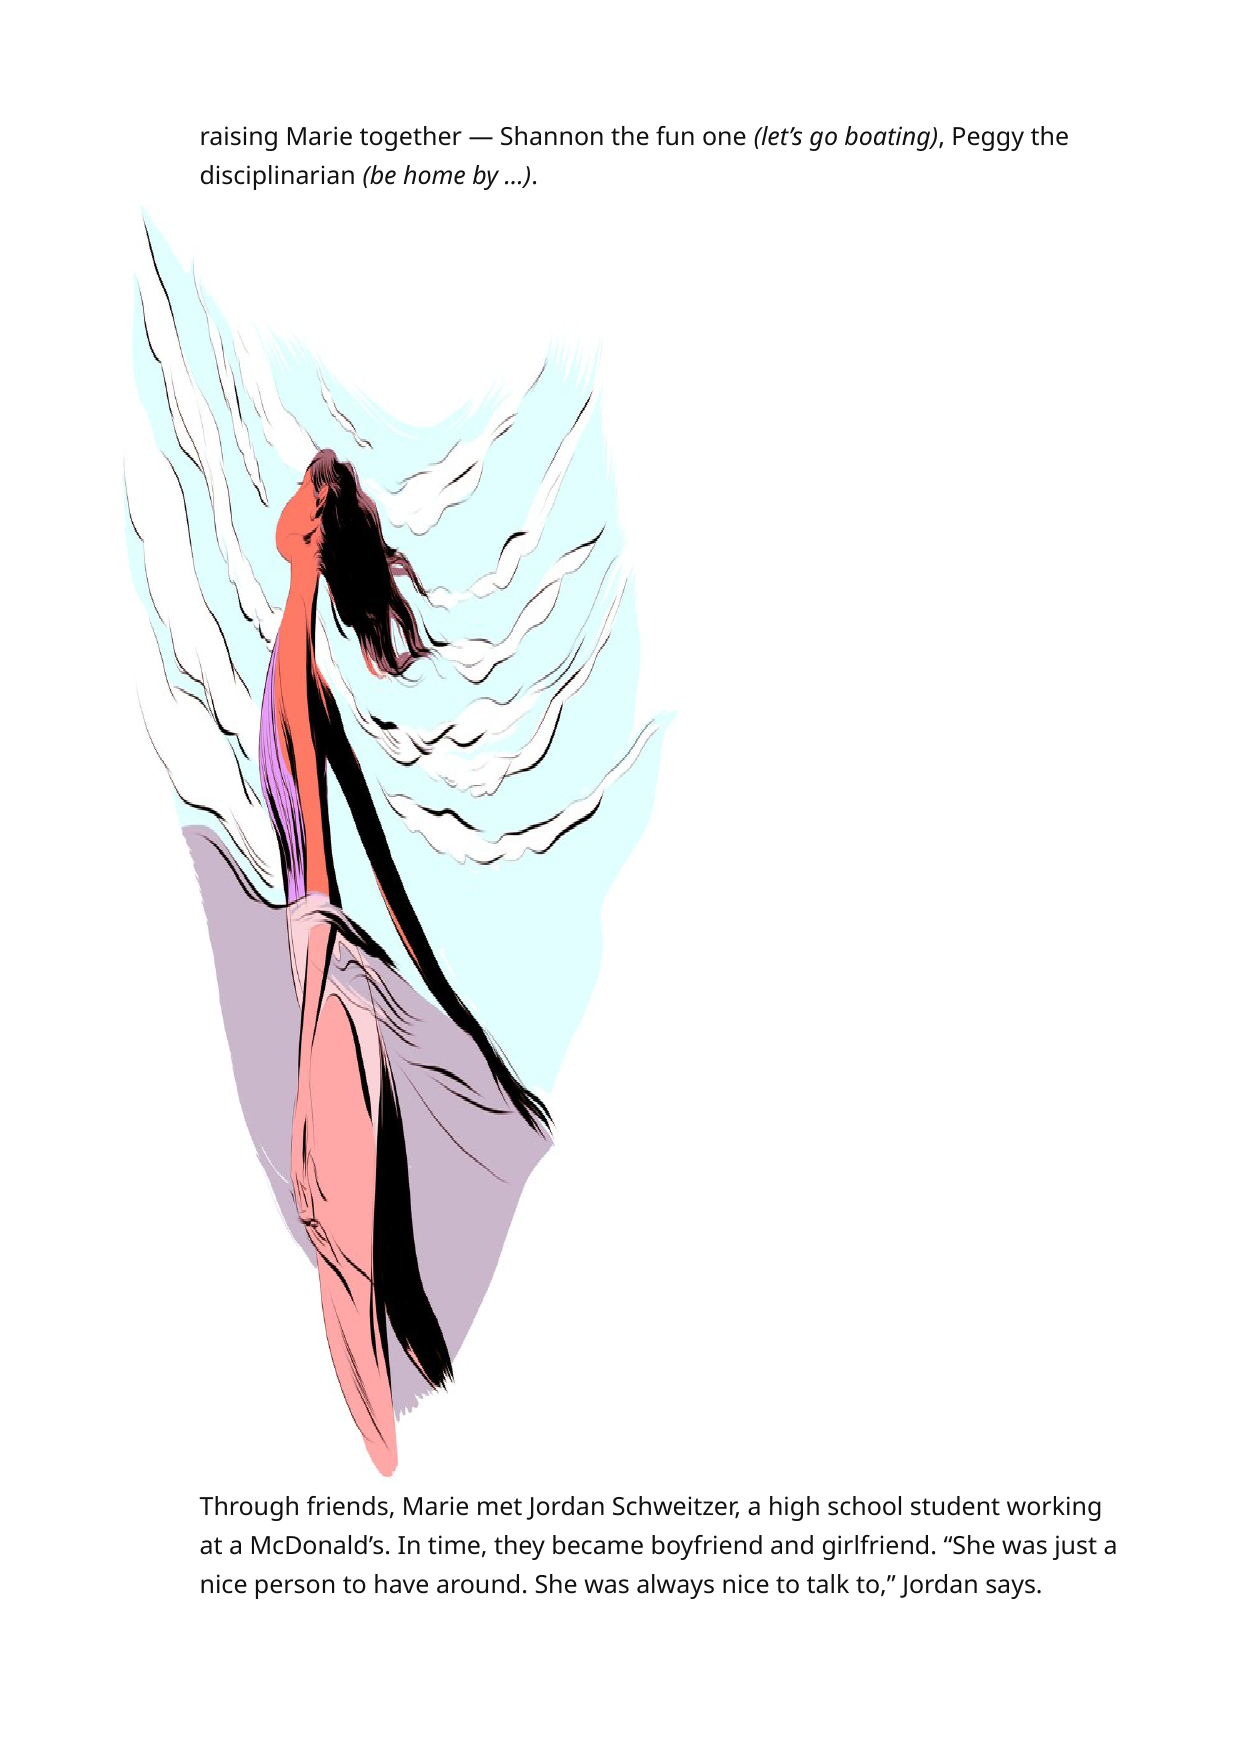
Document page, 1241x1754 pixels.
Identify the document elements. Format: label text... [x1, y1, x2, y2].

text Through friends, Marie met Jordan Schweitzer, a high school student working at a McDonald’s. In time, they became boyfriend and girlfriend. “She was just a nice person to have around. She was always nice to talk to,” Jordan says. [199, 1488, 1122, 1601]
text raising Marie together — Shannon the fun one (let’s go boating), Peggy the disciplinarian (be home by …). [199, 118, 1122, 191]
picture [118, 196, 681, 1484]
